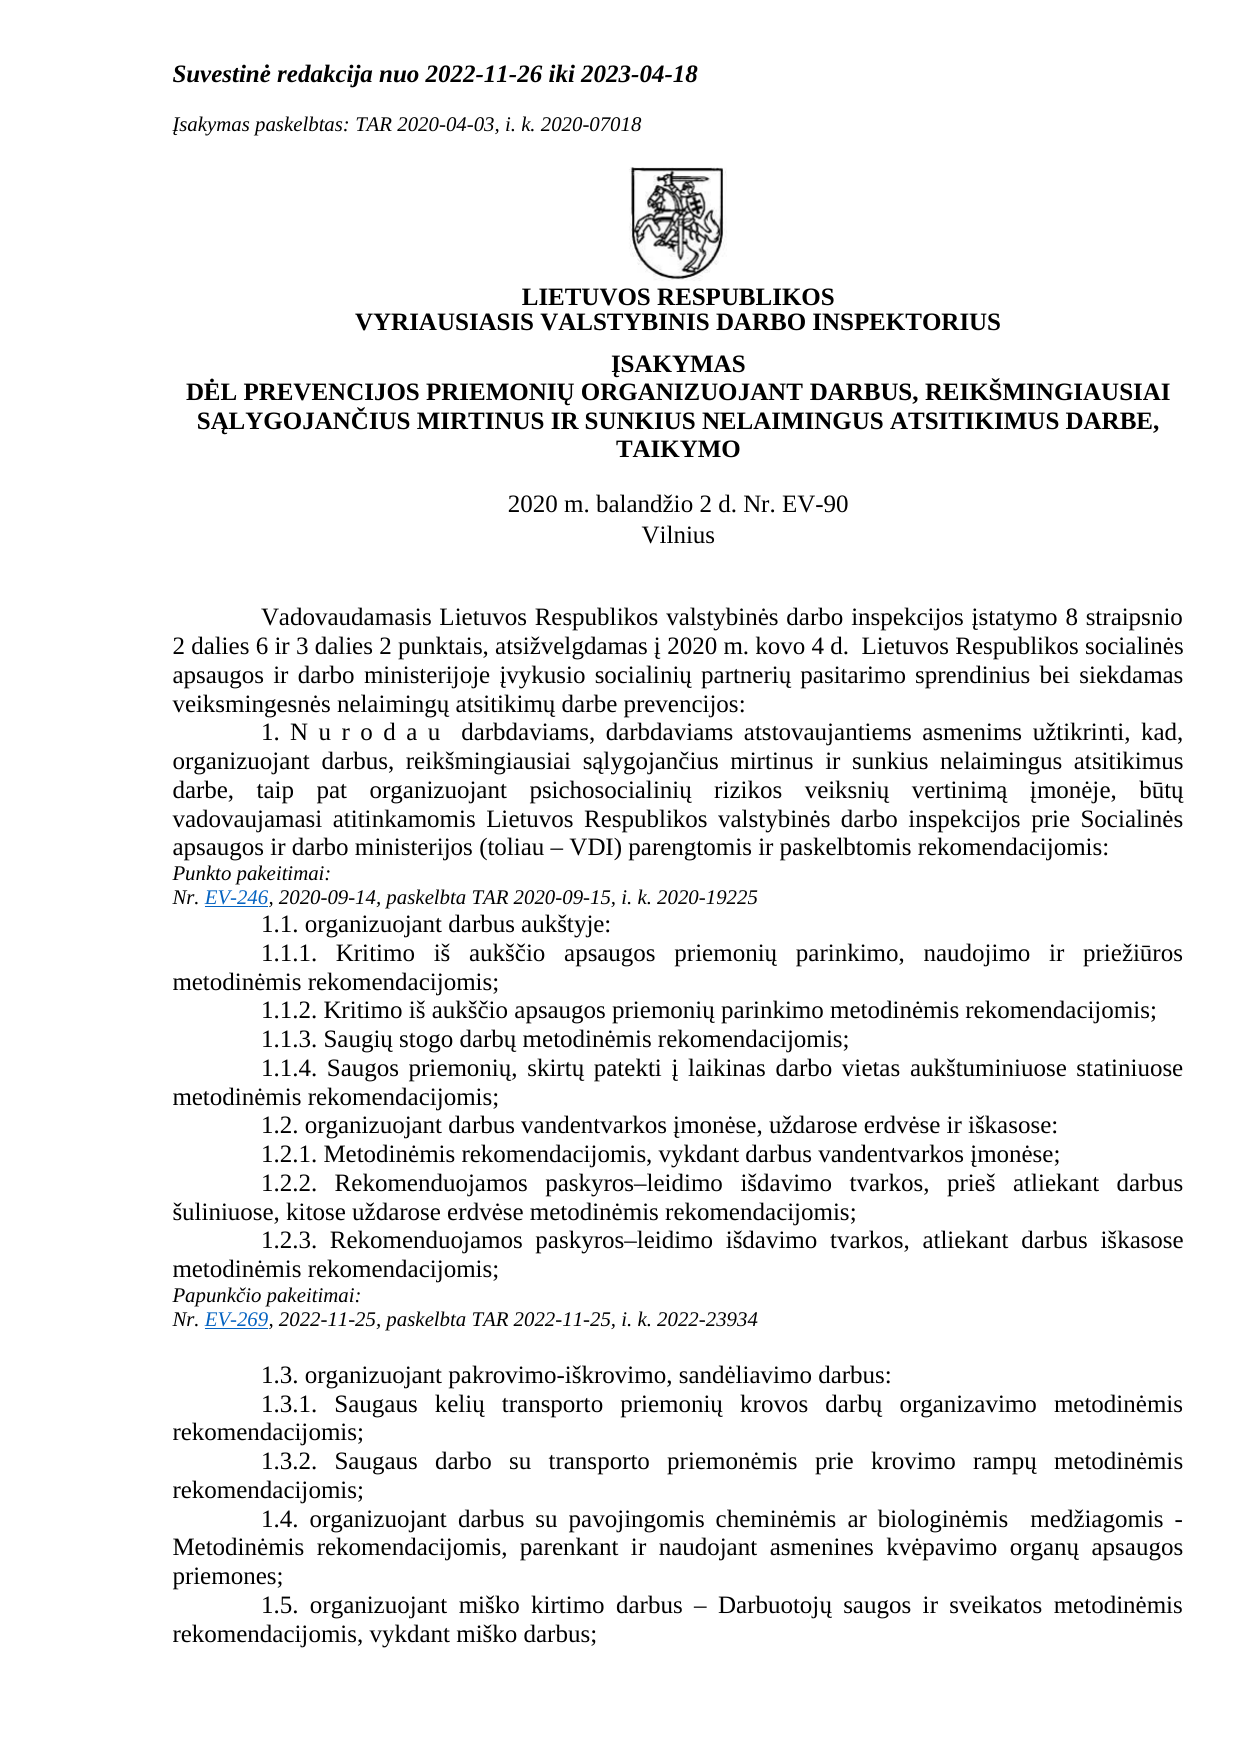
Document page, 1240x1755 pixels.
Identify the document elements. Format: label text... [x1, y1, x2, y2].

text 1.3.1. Saugaus kelių transporto priemonių krovos darbų organizavimo metodinėmis rekomendacijomis; [172, 1389, 1184, 1446]
text 1.3. organizuojant pakrovimo-iškrovimo, sandėliavimo darbus: [172, 1360, 1184, 1389]
text LIETUVOS RESPUBLIKOS [172, 285, 1184, 310]
text 1.3.2. Saugaus darbo su transporto priemonėmis prie krovimo rampų metodinėmis rekomendacijomis; [172, 1446, 1184, 1504]
text 1.2.1. Metodinėmis rekomendacijomis, vykdant darbus vandentvarkos įmonėse; [172, 1139, 1184, 1168]
text 1.1. organizuojant darbus aukštyje: [172, 909, 1184, 938]
text 1.1.4. Saugos priemonių, skirtų patekti į laikinas darbo vietas aukštuminiuose statiniuose metodinėmis rekomendacijomis; [172, 1053, 1184, 1111]
text 1. N u r o d a u darbdaviams, darbdaviams atstovaujantiems asmenims užtikrinti, kad, organizuojant darbus, reikšmingiausiai sąlygojančius mirtinus ir sunkius nelaimingus atsitikimus darbe, taip pat organizuojant psichosocialinių rizikos veiksnių vertinimą įmonėje, būtų vadovaujamasi atitinkamomis Lietuvos Respublikos valstybinės darbo inspekcijos prie Socialinės apsaugos ir darbo ministerijos (toliau – VDI) parengtomis ir paskelbtomis rekomendacijomis: [172, 717, 1184, 861]
text 1.2.2. Rekomenduojamos paskyros–leidimo išdavimo tvarkos, prieš atliekant darbus šuliniuose, kitose uždarose erdvėse metodinėmis rekomendacijomis; [172, 1168, 1184, 1226]
text Nr. EV-246, 2020-09-14, paskelbta TAR 2020-09-15, i. k. 2020-19225 [172, 885, 1184, 909]
text 1.1.2. Kritimo iš aukščio apsaugos priemonių parinkimo metodinėmis rekomendacijomis; [172, 996, 1184, 1024]
text Įsakymas paskelbtas: TAR 2020-04-03, i. k. 2020-07018 [172, 112, 1184, 136]
text 2020 m. balandžio 2 d. Nr. EV-90 [172, 488, 1184, 519]
text VYRIAUSIASIS VALSTYBINIS DARBO INSPEKTORIUS [172, 310, 1184, 335]
text 1.1.1. Kritimo iš aukščio apsaugos priemonių parinkimo, naudojimo ir priežiūros metodinėmis rekomendacijomis; [172, 938, 1184, 996]
text Suvestinė redakcija nuo 2022-11-26 iki 2023-04-18 [172, 59, 1184, 88]
text 1.2. organizuojant darbus vandentvarkos įmonėse, uždarose erdvėse ir iškasose: [172, 1111, 1184, 1139]
text Punkto pakeitimai: [172, 861, 1184, 885]
text Papunkčio pakeitimai: [172, 1283, 1184, 1307]
text 1.2.3. Rekomenduojamos paskyros–leidimo išdavimo tvarkos, atliekant darbus iškasose metodinėmis rekomendacijomis; [172, 1226, 1184, 1283]
text 1.5. organizuojant miško kirtimo darbus – Darbuotojų saugos ir sveikatos metodinėmis rekomendacijomis, vykdant miško darbus; [172, 1590, 1184, 1647]
text 1.4. organizuojant darbus su pavojingomis cheminėmis ar biologinėmis medžiagomis - Metodinėmis rekomendacijomis, parenkant ir naudojant asmenines kvėpavimo organų apsaugos priemones; [172, 1504, 1184, 1590]
text Vadovaudamasis Lietuvos Respublikos valstybinės darbo inspekcijos įstatymo 8 straipsnio 2 dalies 6 ir 3 dalies 2 punktais, atsižvelgdamas į 2020 m. kovo 4 d. Lietuvos Respublikos socialinės apsaugos ir darbo ministerijoje įvykusio socialinių partnerių pasitarimo sprendinius bei siekdamas veiksmingesnės nelaimingų atsitikimų darbe prevencijos: [172, 602, 1184, 717]
text 1.1.3. Saugių stogo darbų metodinėmis rekomendacijomis; [172, 1024, 1184, 1053]
text Vilnius [172, 519, 1184, 550]
text ĮSAKYMAS [172, 349, 1184, 378]
text DĖL PREVENCIJOS PRIEMONIŲ ORGANIZUOJANT DARBUS, REIKŠMINGIAUSIAI SĄLYGOJANČIUS MIRTINUS IR SUNKIUS NELAIMINGUS ATSITIKIMUS DARBE, TAIKYMO [172, 378, 1184, 463]
text Nr. EV-269, 2022-11-25, paskelbta TAR 2022-11-25, i. k. 2022-23934 [172, 1307, 1184, 1331]
